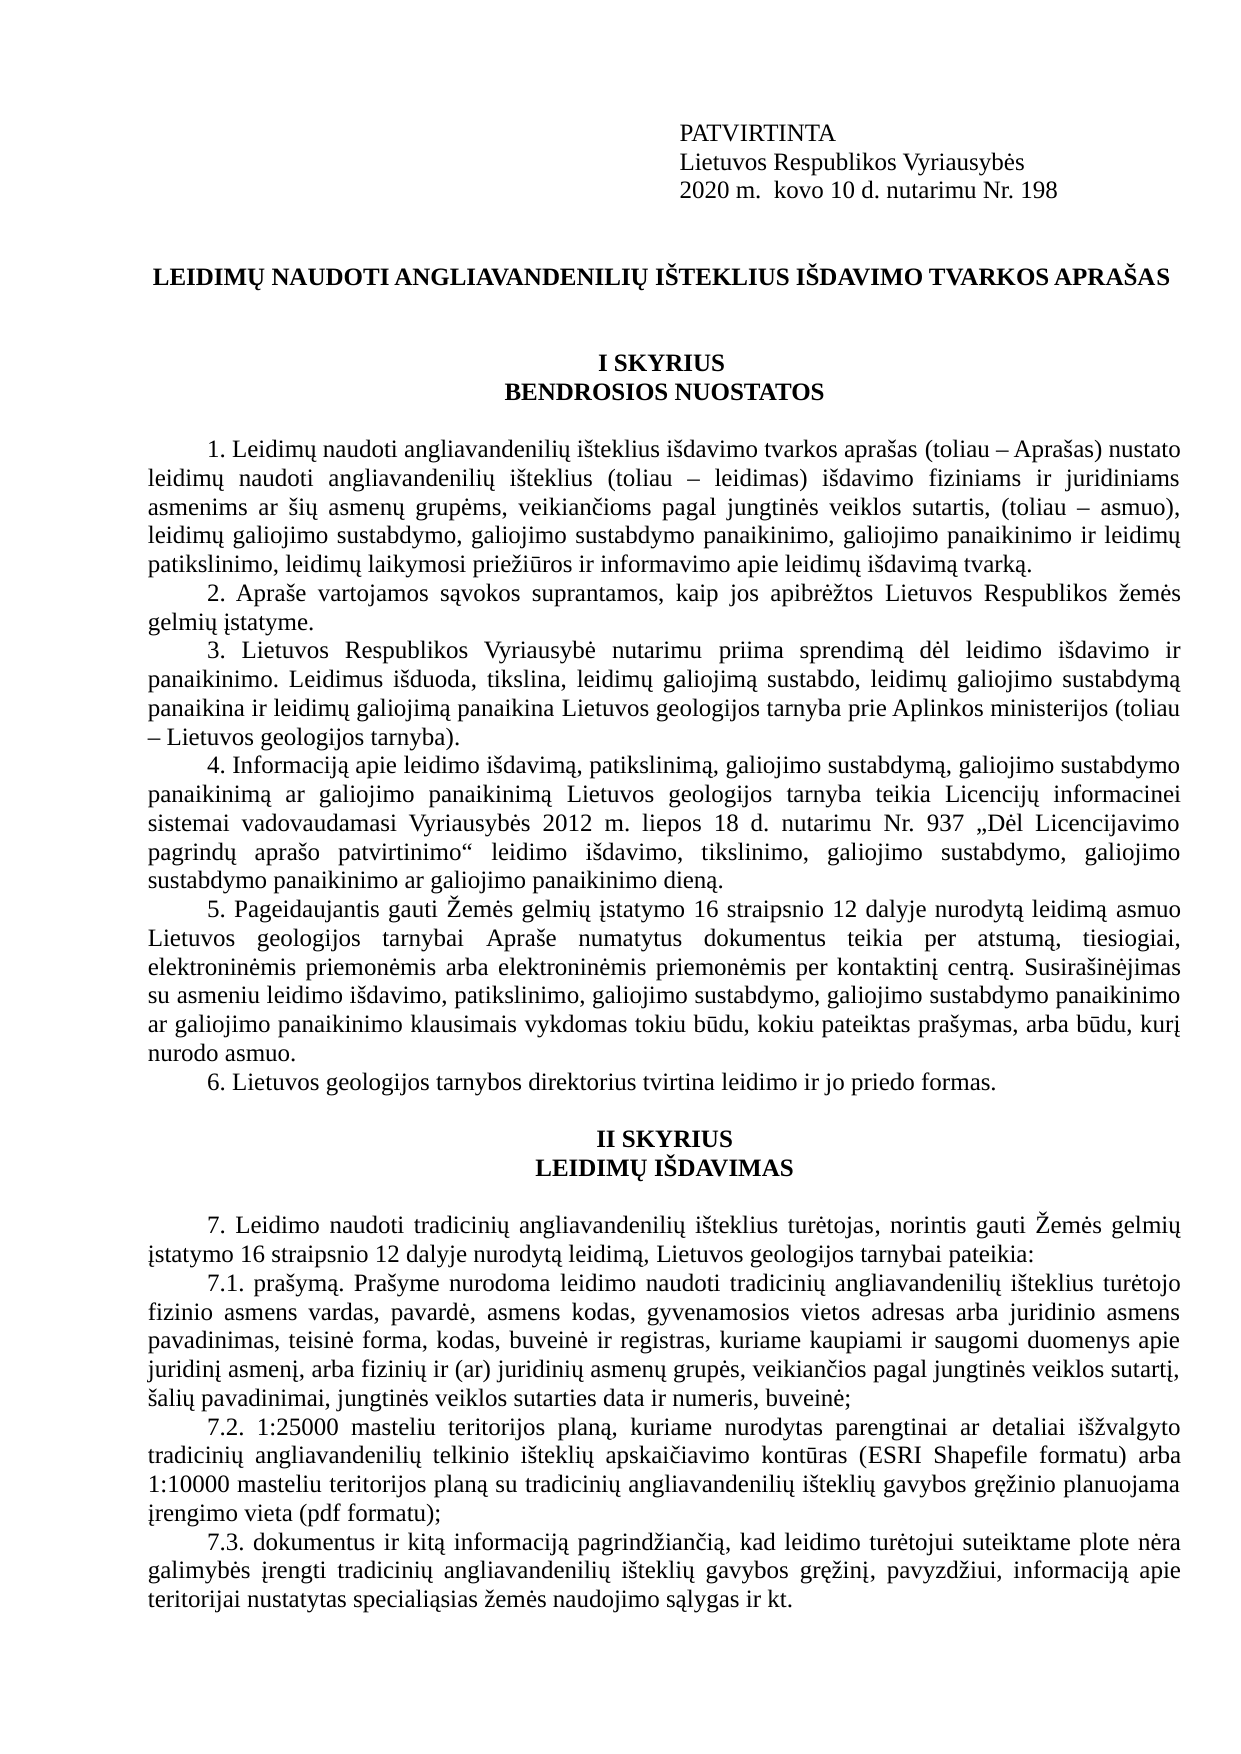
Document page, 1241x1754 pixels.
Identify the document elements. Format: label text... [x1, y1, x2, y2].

text LEIDIMŲ NAUDOTI ANGLIAVANDENILIŲ IŠTEKLIUS IŠDAVIMO TVARKOS APRAŠAS [148, 262, 1181, 291]
text Lietuvos Respublikos Vyriausybės [679, 147, 1181, 176]
text 1. Leidimų naudoti angliavandenilių išteklius išdavimo tvarkos aprašas (toliau – Aprašas) nustato leidimų naudoti angliavandenilių išteklius (toliau – leidimas) išdavimo fiziniams ir juridiniams asmenims ar šių asmenų grupėms, veikiančioms pagal jungtinės veiklos sutartis, (toliau – asmuo), leidimų galiojimo sustabdymo, galiojimo sustabdymo panaikinimo, galiojimo panaikinimo ir leidimų patikslinimo, leidimų laikymosi priežiūros ir informavimo apie leidimų išdavimą tvarką. [148, 434, 1181, 578]
text PATVIRTINTA [679, 118, 1181, 147]
text II SKYRIUS [148, 1124, 1181, 1153]
text 7.3. dokumentus ir kitą informaciją pagrindžiančią, kad leidimo turėtojui suteiktame plote nėra galimybės įrengti tradicinių angliavandenilių išteklių gavybos gręžinį, pavyzdžiui, informaciją apie teritorijai nustatytas specialiąsias žemės naudojimo sąlygas ir kt. [148, 1527, 1181, 1613]
text 3. Lietuvos Respublikos Vyriausybė nutarimu priima sprendimą dėl leidimo išdavimo ir panaikinimo. Leidimus išduoda, tikslina, leidimų galiojimą sustabdo, leidimų galiojimo sustabdymą panaikina ir leidimų galiojimą panaikina Lietuvos geologijos tarnyba prie Aplinkos ministerijos (toliau – Lietuvos geologijos tarnyba). [148, 636, 1181, 751]
text 7. Leidimo naudoti tradicinių angliavandenilių išteklius turėtojas, norintis gauti Žemės gelmių įstatymo 16 straipsnio 12 dalyje nurodytą leidimą, Lietuvos geologijos tarnybai pateikia: [148, 1211, 1181, 1268]
text 4. Informaciją apie leidimo išdavimą, patikslinimą, galiojimo sustabdymą, galiojimo sustabdymo panaikinimą ar galiojimo panaikinimą Lietuvos geologijos tarnyba teikia Licencijų informacinei sistemai vadovaudamasi Vyriausybės 2012 m. liepos 18 d. nutarimu Nr. 937 „Dėl Licencijavimo pagrindų aprašo patvirtinimo“ leidimo išdavimo, tikslinimo, galiojimo sustabdymo, galiojimo sustabdymo panaikinimo ar galiojimo panaikinimo dieną. [148, 751, 1181, 894]
text 7.1. prašymą. Prašyme nurodoma leidimo naudoti tradicinių angliavandenilių išteklius turėtojo fizinio asmens vardas, pavardė, asmens kodas, gyvenamosios vietos adresas arba juridinio asmens pavadinimas, teisinė forma, kodas, buveinė ir registras, kuriame kaupiami ir saugomi duomenys apie juridinį asmenį, arba fizinių ir (ar) juridinių asmenų grupės, veikiančios pagal jungtinės veiklos sutartį, šalių pavadinimai, jungtinės veiklos sutarties data ir numeris, buveinė; [148, 1268, 1181, 1412]
text BENDROSIOS NUOSTATOS [148, 377, 1181, 406]
text LEIDIMŲ IŠDAVIMAS [148, 1153, 1181, 1182]
text 7.2. 1:25000 masteliu teritorijos planą, kuriame nurodytas parengtinai ar detaliai išžvalgyto tradicinių angliavandenilių telkinio išteklių apskaičiavimo kontūras (ESRI Shapefile formatu) arba 1:10000 masteliu teritorijos planą su tradicinių angliavandenilių išteklių gavybos gręžinio planuojama įrengimo vieta (pdf formatu); [148, 1412, 1181, 1527]
text 5. Pageidaujantis gauti Žemės gelmių įstatymo 16 straipsnio 12 dalyje nurodytą leidimą asmuo Lietuvos geologijos tarnybai Apraše numatytus dokumentus teikia per atstumą, tiesiogiai, elektroninėmis priemonėmis arba elektroninėmis priemonėmis per kontaktinį centrą. Susirašinėjimas su asmeniu leidimo išdavimo, patikslinimo, galiojimo sustabdymo, galiojimo sustabdymo panaikinimo ar galiojimo panaikinimo klausimais vykdomas tokiu būdu, kokiu pateiktas prašymas, arba būdu, kurį nurodo asmuo. [148, 894, 1181, 1067]
text I SKYRIUS [148, 348, 1181, 377]
text 2020 m. kovo 10 d. nutarimu Nr. 198 [679, 176, 1181, 204]
text 2. Apraše vartojamos sąvokos suprantamos, kaip jos apibrėžtos Lietuvos Respublikos žemės gelmių įstatyme. [148, 578, 1181, 636]
text 6. Lietuvos geologijos tarnybos direktorius tvirtina leidimo ir jo priedo formas. [148, 1067, 1181, 1096]
